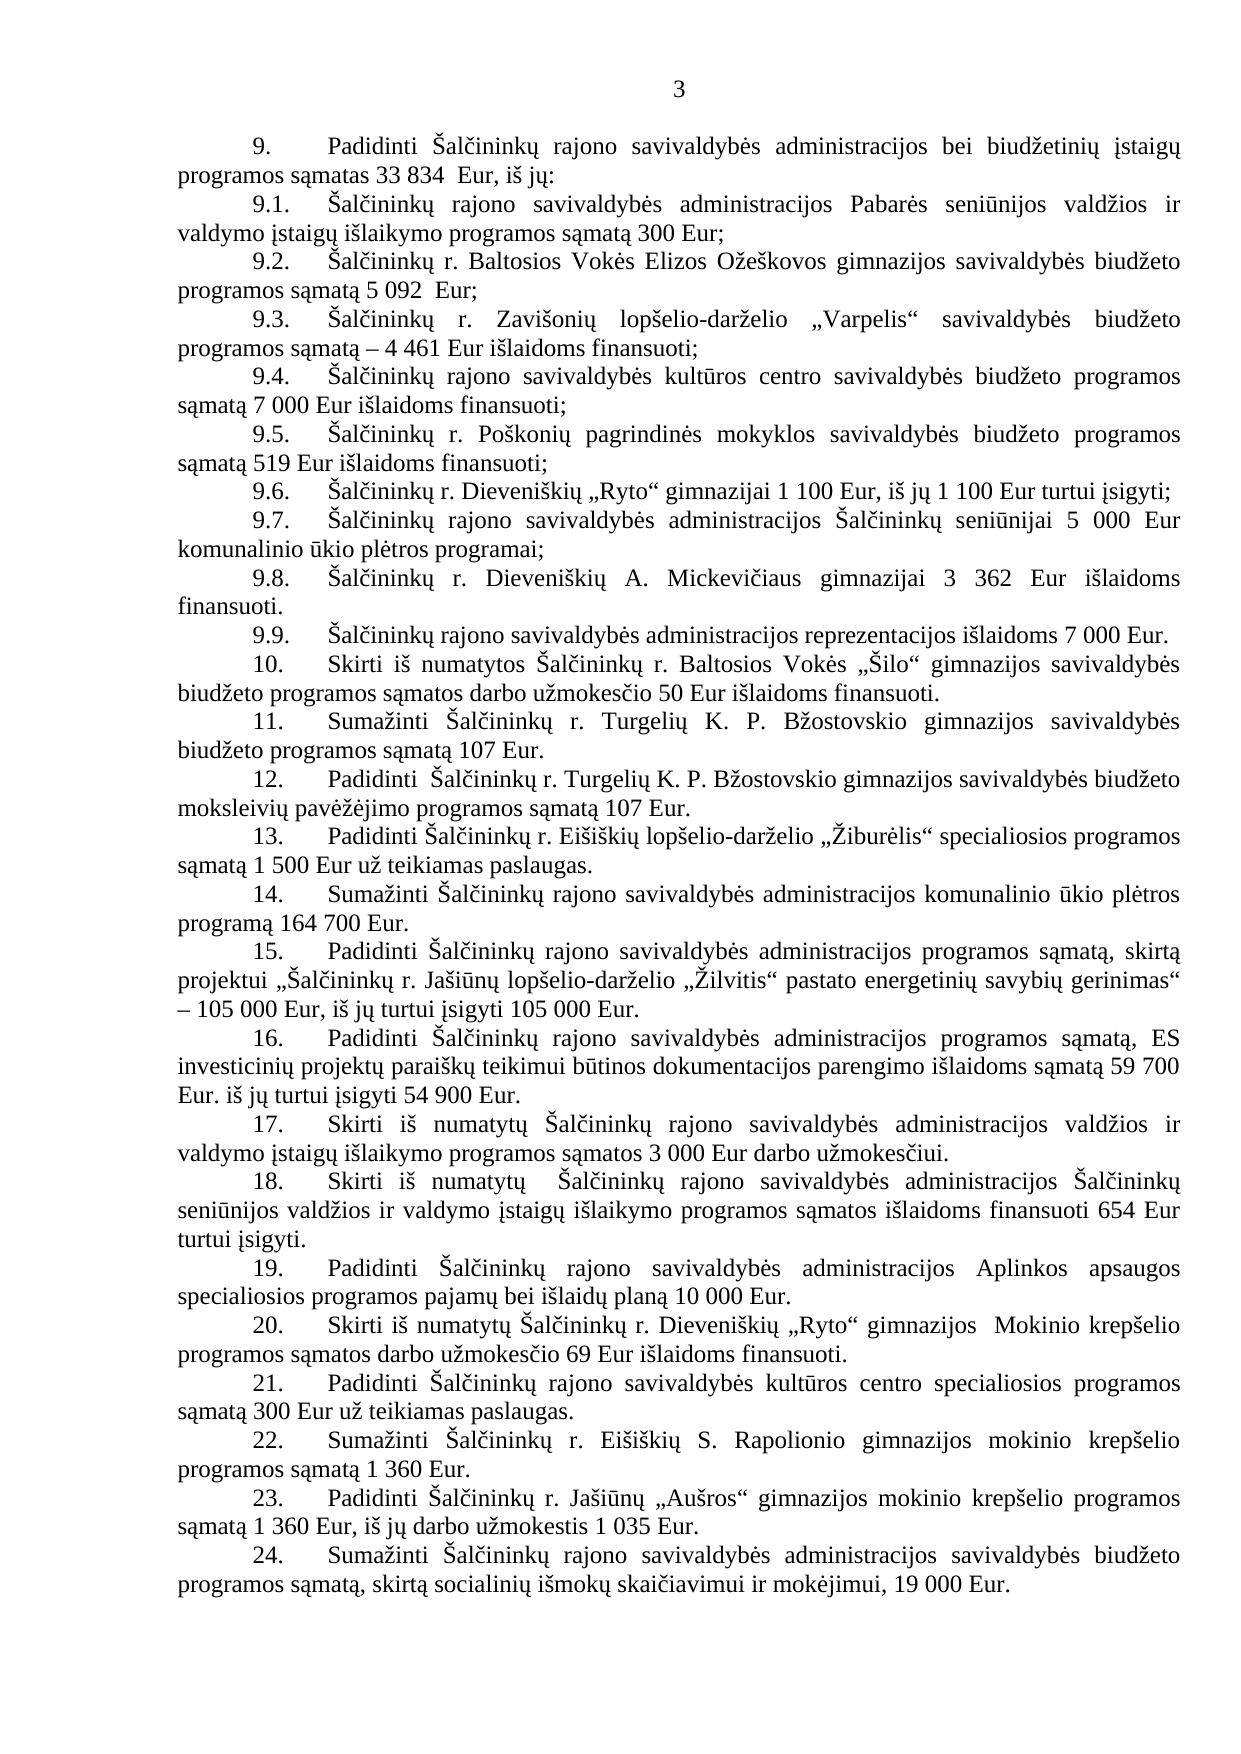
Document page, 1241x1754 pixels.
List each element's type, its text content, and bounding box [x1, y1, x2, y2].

text 21. Padidinti Šalčininkų rajono savivaldybės kultūros centro specialiosios programos sąmatą 300 Eur už teikiamas paslaugas. [177, 1368, 1181, 1425]
text 13. Padidinti Šalčininkų r. Eišiškių lopšelio-darželio „Žiburėlis“ specialiosios programos sąmatą 1 500 Eur už teikiamas paslaugas. [177, 821, 1181, 879]
text 9.6. Šalčininkų r. Dieveniškių „Ryto“ gimnazijai 1 100 Eur, iš jų 1 100 Eur turtui įsigyti; [177, 476, 1181, 505]
text 9.2. Šalčininkų r. Baltosios Vokės Elizos Ožeškovos gimnazijos savivaldybės biudžeto programos sąmatą 5 092 Eur; [177, 246, 1181, 304]
text 22. Sumažinti Šalčininkų r. Eišiškių S. Rapolionio gimnazijos mokinio krepšelio programos sąmatą 1 360 Eur. [177, 1425, 1181, 1483]
text 17. Skirti iš numatytų Šalčininkų rajono savivaldybės administracijos valdžios ir valdymo įstaigų išlaikymo programos sąmatos 3 000 Eur darbo užmokesčiui. [177, 1109, 1181, 1166]
text 10. Skirti iš numatytos Šalčininkų r. Baltosios Vokės „Šilo“ gimnazijos savivaldybės biudžeto programos sąmatos darbo užmokesčio 50 Eur išlaidoms finansuoti. [177, 649, 1181, 706]
text 9.8. Šalčininkų r. Dieveniškių A. Mickevičiaus gimnazijai 3 362 Eur išlaidoms finansuoti. [177, 563, 1181, 620]
text 23. Padidinti Šalčininkų r. Jašiūnų „Aušros“ gimnazijos mokinio krepšelio programos sąmatą 1 360 Eur, iš jų darbo užmokestis 1 035 Eur. [177, 1483, 1181, 1540]
text 11. Sumažinti Šalčininkų r. Turgelių K. P. Bžostovskio gimnazijos savivaldybės biudžeto programos sąmatą 107 Eur. [177, 706, 1181, 764]
text 9. Padidinti Šalčininkų rajono savivaldybės administracijos bei biudžetinių įstaigų programos sąmatas 33 834 Eur, iš jų: [177, 131, 1181, 189]
text 16. Padidinti Šalčininkų rajono savivaldybės administracijos programos sąmatą, ES investicinių projektų paraiškų teikimui būtinos dokumentacijos parengimo išlaidoms sąmatą 59 700 Eur. iš jų turtui įsigyti 54 900 Eur. [177, 1023, 1181, 1109]
text 20. Skirti iš numatytų Šalčininkų r. Dieveniškių „Ryto“ gimnazijos Mokinio krepšelio programos sąmatos darbo užmokesčio 69 Eur išlaidoms finansuoti. [177, 1310, 1181, 1368]
text 9.5. Šalčininkų r. Poškonių pagrindinės mokyklos savivaldybės biudžeto programos sąmatą 519 Eur išlaidoms finansuoti; [177, 419, 1181, 476]
text 18. Skirti iš numatytų Šalčininkų rajono savivaldybės administracijos Šalčininkų seniūnijos valdžios ir valdymo įstaigų išlaikymo programos sąmatos išlaidoms finansuoti 654 Eur turtui įsigyti. [177, 1166, 1181, 1253]
text 9.3. Šalčininkų r. Zavišonių lopšelio-darželio „Varpelis“ savivaldybės biudžeto programos sąmatą – 4 461 Eur išlaidoms finansuoti; [177, 304, 1181, 361]
text 14. Sumažinti Šalčininkų rajono savivaldybės administracijos komunalinio ūkio plėtros programą 164 700 Eur. [177, 879, 1181, 936]
text 19. Padidinti Šalčininkų rajono savivaldybės administracijos Aplinkos apsaugos specialiosios programos pajamų bei išlaidų planą 10 000 Eur. [177, 1253, 1181, 1310]
text 9.4. Šalčininkų rajono savivaldybės kultūros centro savivaldybės biudžeto programos sąmatą 7 000 Eur išlaidoms finansuoti; [177, 361, 1181, 419]
text 9.7. Šalčininkų rajono savivaldybės administracijos Šalčininkų seniūnijai 5 000 Eur komunalinio ūkio plėtros programai; [177, 505, 1181, 563]
text 12. Padidinti Šalčininkų r. Turgelių K. P. Bžostovskio gimnazijos savivaldybės biudžeto moksleivių pavėžėjimo programos sąmatą 107 Eur. [177, 764, 1181, 821]
text 9.9. Šalčininkų rajono savivaldybės administracijos reprezentacijos išlaidoms 7 000 Eur. [177, 620, 1181, 649]
text 9.1. Šalčininkų rajono savivaldybės administracijos Pabarės seniūnijos valdžios ir valdymo įstaigų išlaikymo programos sąmatą 300 Eur; [177, 189, 1181, 246]
text 24. Sumažinti Šalčininkų rajono savivaldybės administracijos savivaldybės biudžeto programos sąmatą, skirtą socialinių išmokų skaičiavimui ir mokėjimui, 19 000 Eur. [177, 1540, 1181, 1598]
text 15. Padidinti Šalčininkų rajono savivaldybės administracijos programos sąmatą, skirtą projektui „Šalčininkų r. Jašiūnų lopšelio-darželio „Žilvitis“ pastato energetinių savybių gerinimas“ – 105 000 Eur, iš jų turtui įsigyti 105 000 Eur. [177, 936, 1181, 1023]
